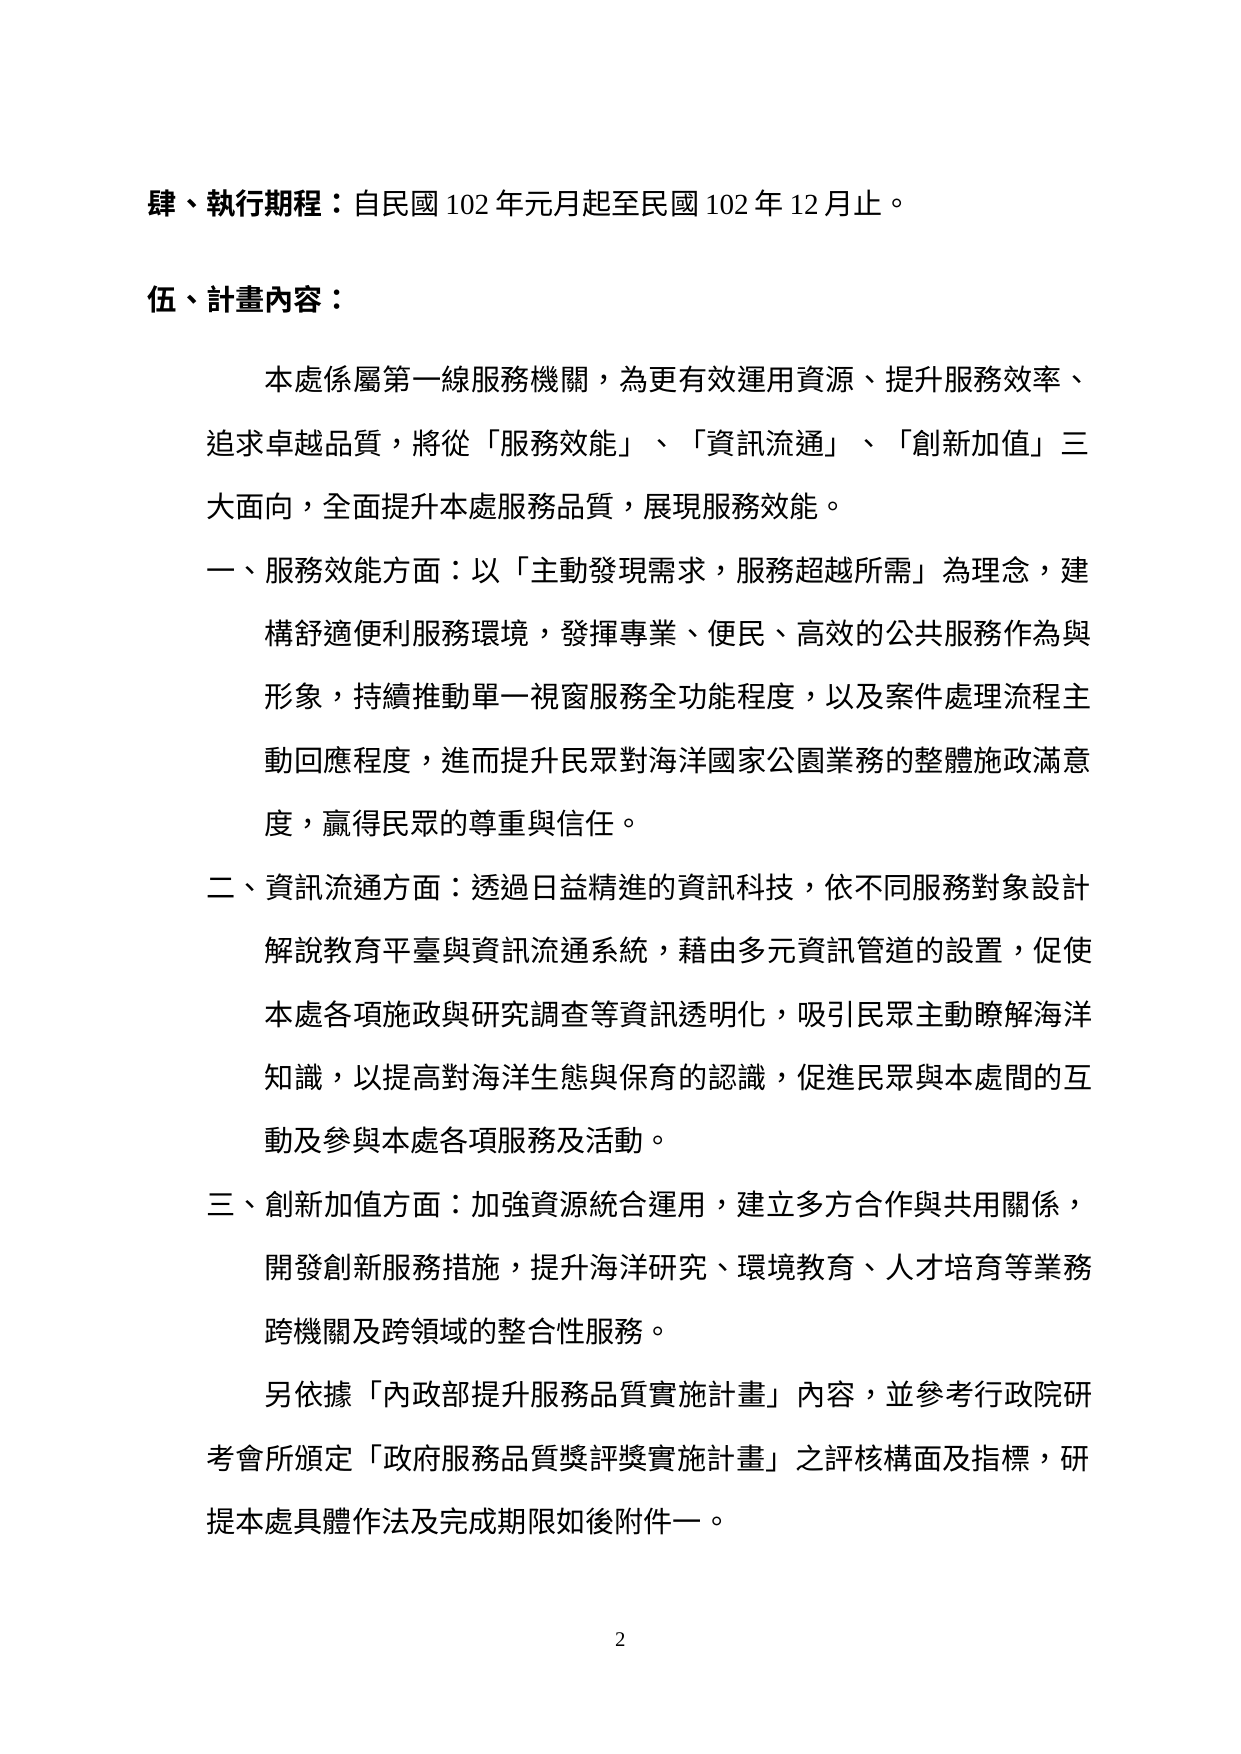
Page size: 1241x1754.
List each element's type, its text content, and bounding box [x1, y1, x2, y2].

text 肆、執行期程：自民國102年元月起至民國102年12月止。 [148, 164, 1092, 239]
text 三、創新加值方面：加強資源統合運用，建立多方合作與共用關係，開發創新服務措施，提升海洋研究、環境教育、人才培育等業務跨機關及跨領域的整合性服務。 [206, 1181, 1093, 1351]
text 一、服務效能方面：以「主動發現需求，服務超越所需」為理念，建構舒適便利服務環境，發揮專業、便民、高效的公共服務作為與形象，持續推動單一視窗服務全功能程度，以及案件處理流程主動回應程度，進而提升民眾對海洋國家公園業務的整體施政滿意度，贏得民眾的尊重與信任。 [206, 547, 1093, 843]
text 二、資訊流通方面：透過日益精進的資訊科技，依不同服務對象設計解說教育平臺與資訊流通系統，藉由多元資訊管道的設置，促使本處各項施政與研究調查等資訊透明化，吸引民眾主動瞭解海洋知識，以提高對海洋生態與保育的認識，促進民眾與本處間的互動及參與本處各項服務及活動。 [206, 864, 1093, 1160]
text 伍、計畫內容： [148, 261, 1092, 336]
text 本處係屬第一線服務機關，為更有效運用資源、提升服務效率、追求卓越品質，將從「服務效能」、「資訊流通」、「創新加值」三大面向，全面提升本處服務品質，展現服務效能。 [206, 357, 1092, 526]
text 另依據「內政部提升服務品質實施計畫」內容，並參考行政院研考會所頒定「政府服務品質獎評獎實施計畫」之評核構面及指標，研提本處具體作法及完成期限如後附件一。 [206, 1372, 1092, 1541]
